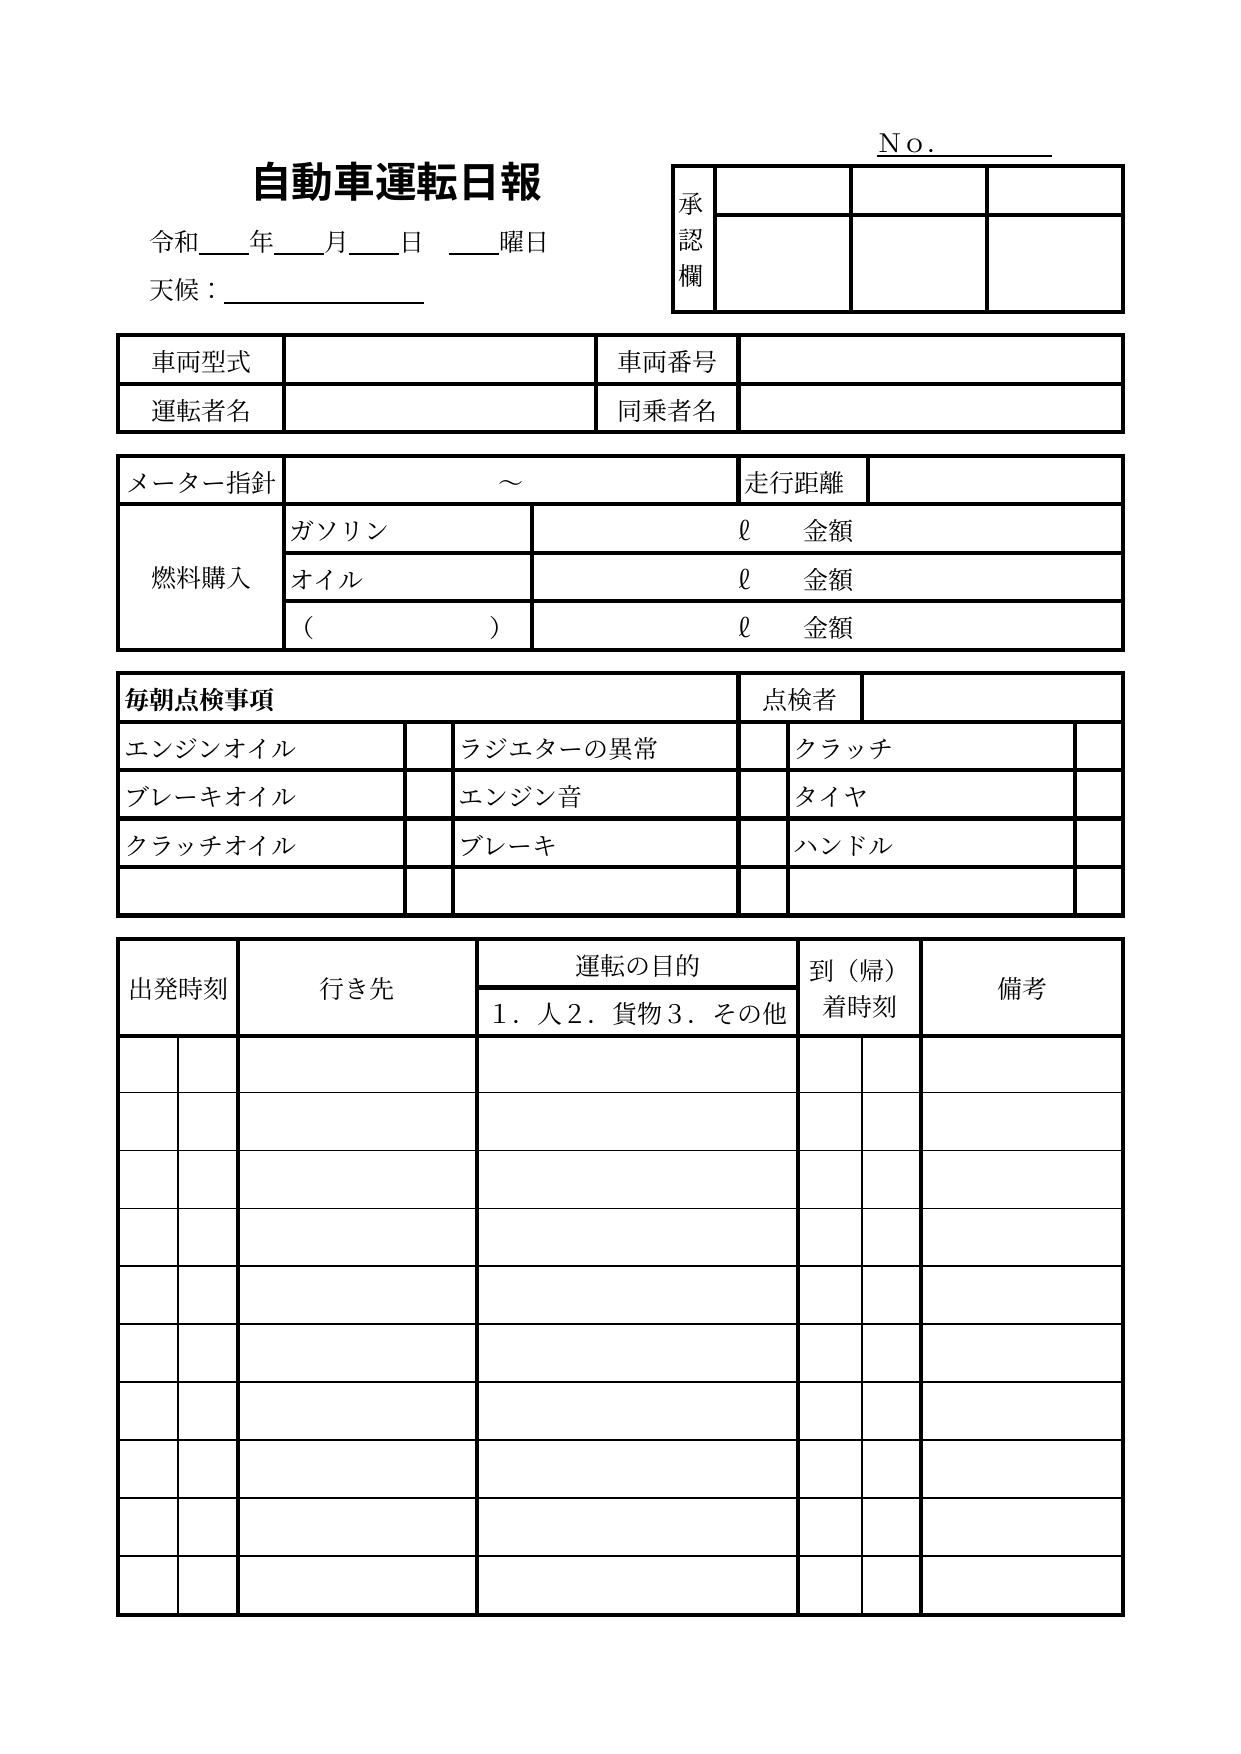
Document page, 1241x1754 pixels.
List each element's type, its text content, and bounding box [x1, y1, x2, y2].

table_cell [179, 1209, 236, 1265]
table_cell [863, 1038, 919, 1092]
table_cell 備考 [923, 941, 1121, 1034]
table_cell タイヤ [790, 772, 1073, 816]
table_cell [790, 869, 1073, 913]
table_cell [118, 652, 1123, 671]
table_cell [240, 1441, 475, 1497]
table_cell 運転の目的 [479, 941, 796, 985]
table_cell 金額 [798, 603, 1121, 647]
table_cell ガソリン [286, 506, 530, 551]
table_cell ラジエターの異常 [455, 724, 736, 768]
table_cell [800, 1325, 861, 1381]
table_cell 金額 [798, 506, 1121, 551]
table_cell [923, 1209, 1121, 1265]
table_cell [1077, 869, 1121, 913]
table_cell [179, 1038, 236, 1092]
table_cell クラッチ [790, 724, 1073, 768]
table_cell [800, 1038, 861, 1092]
table_cell [479, 1209, 796, 1265]
table_cell [179, 1441, 236, 1497]
table_cell [741, 869, 786, 913]
table_cell [863, 1209, 919, 1265]
table_cell [923, 1441, 1121, 1497]
table_cell [179, 1499, 236, 1555]
table_cell [1077, 772, 1121, 816]
table_cell [923, 1038, 1121, 1092]
table_cell [240, 1038, 475, 1092]
table_header [673, 118, 871, 164]
table_cell [717, 168, 849, 213]
table_cell [923, 1093, 1121, 1149]
table_cell 毎朝点検事項 [120, 675, 736, 719]
table_cell [741, 772, 786, 816]
table_cell 車両番号 [598, 337, 736, 382]
table_cell メーター指針 [120, 458, 282, 502]
table_cell （ ） [286, 603, 530, 647]
table_cell [863, 1441, 919, 1497]
table_cell [479, 1151, 796, 1207]
table_cell [118, 918, 1123, 937]
table_cell [853, 217, 985, 261]
table_cell 到（帰） 着時刻 [800, 941, 919, 1034]
table_cell [240, 1383, 475, 1439]
table_cell [240, 1151, 475, 1207]
table_cell [120, 1267, 177, 1323]
table_cell [800, 1093, 861, 1149]
table_cell [120, 1325, 177, 1381]
table_cell 走行距離 [741, 458, 866, 502]
table_cell [240, 1325, 475, 1381]
table_cell [717, 261, 849, 309]
table_cell 行き先 [240, 941, 475, 1034]
table_cell [989, 261, 1121, 309]
table_cell [240, 1499, 475, 1555]
table_cell [853, 168, 985, 213]
table_cell [479, 1499, 796, 1555]
table_cell [179, 1325, 236, 1381]
table_cell [741, 724, 786, 768]
table_cell エンジン音 [455, 772, 736, 816]
table_cell クラッチオイル [120, 821, 403, 865]
table_cell オイル [286, 555, 530, 599]
table_cell [479, 1038, 796, 1092]
table_cell 運転者名 [120, 386, 282, 430]
table_cell [800, 1267, 861, 1323]
table_cell [989, 217, 1121, 261]
table_cell ℓ [534, 555, 798, 599]
table_cell [800, 1499, 861, 1555]
table_cell 出発時刻 [120, 941, 236, 1034]
table_cell [479, 1267, 796, 1323]
table_cell 天候： [118, 261, 671, 309]
table_cell [120, 1499, 177, 1555]
table_cell [407, 724, 451, 768]
table_header 自動車運転日報 [118, 118, 673, 213]
table_cell [120, 1557, 177, 1613]
table_cell [863, 1557, 919, 1613]
table_cell [1077, 724, 1121, 768]
table_cell [1077, 821, 1121, 865]
table_cell 車両型式 [120, 337, 282, 382]
table_cell ブレーキ [455, 821, 736, 865]
table_cell 令和 年 月 日 曜日 [118, 213, 671, 261]
table_cell [120, 1441, 177, 1497]
table_cell [863, 1093, 919, 1149]
table_cell [923, 1557, 1121, 1613]
table_cell 金額 [798, 555, 1121, 599]
table_cell ブレーキオイル [120, 772, 403, 816]
table_cell [479, 1325, 796, 1381]
table_cell １．人２．貨物３．その他 [479, 990, 796, 1034]
table_header Ｎｏ． [871, 118, 1123, 164]
table_cell [120, 1093, 177, 1149]
table_cell [479, 1093, 796, 1149]
table_cell [853, 261, 985, 309]
table_cell [863, 1151, 919, 1207]
table_cell ℓ [534, 603, 798, 647]
table_cell [717, 217, 849, 261]
table_cell [240, 1557, 475, 1613]
table_cell [863, 1267, 919, 1323]
table_cell ハンドル [790, 821, 1073, 865]
table_cell [863, 1499, 919, 1555]
table_cell [179, 1557, 236, 1613]
table_cell [923, 1383, 1121, 1439]
table_cell [240, 1267, 475, 1323]
table_cell [800, 1557, 861, 1613]
table_cell [863, 1325, 919, 1381]
table_cell [864, 675, 1121, 719]
table_cell [923, 1267, 1121, 1323]
table_cell [455, 869, 736, 913]
table_cell [923, 1325, 1121, 1381]
table_cell [923, 1499, 1121, 1555]
table_cell [741, 386, 1121, 430]
table_cell [179, 1093, 236, 1149]
table_cell [407, 821, 451, 865]
table_cell [118, 310, 1123, 333]
table_cell [179, 1383, 236, 1439]
table_cell [800, 1383, 861, 1439]
table_cell [240, 1093, 475, 1149]
table_cell [741, 337, 1121, 382]
table_cell [800, 1209, 861, 1265]
table_cell エンジンオイル [120, 724, 403, 768]
table_cell [407, 772, 451, 816]
table_cell [923, 1151, 1121, 1207]
table_cell [120, 1209, 177, 1265]
table_cell [479, 1383, 796, 1439]
table_cell [286, 337, 594, 382]
table_cell 〜 [286, 458, 736, 502]
table_cell ℓ [534, 506, 798, 551]
table_cell [120, 1383, 177, 1439]
table_cell [179, 1151, 236, 1207]
table_cell [120, 869, 403, 913]
table_cell [479, 1441, 796, 1497]
table_cell [118, 434, 1123, 454]
table_cell [120, 1151, 177, 1207]
table_cell [479, 1557, 796, 1613]
table_cell 承認欄 [675, 168, 713, 309]
table_cell [863, 1383, 919, 1439]
table_cell [179, 1267, 236, 1323]
table_cell [120, 1038, 177, 1092]
table_cell [800, 1151, 861, 1207]
table_cell 燃料購入 [120, 506, 282, 647]
table_cell [989, 168, 1121, 213]
table_cell [870, 458, 1121, 502]
table_cell 点検者 [741, 675, 860, 719]
table_cell 同乗者名 [598, 386, 736, 430]
table_cell [240, 1209, 475, 1265]
table_cell [741, 821, 786, 865]
table_cell [407, 869, 451, 913]
table_cell [800, 1441, 861, 1497]
table_cell [286, 386, 594, 430]
